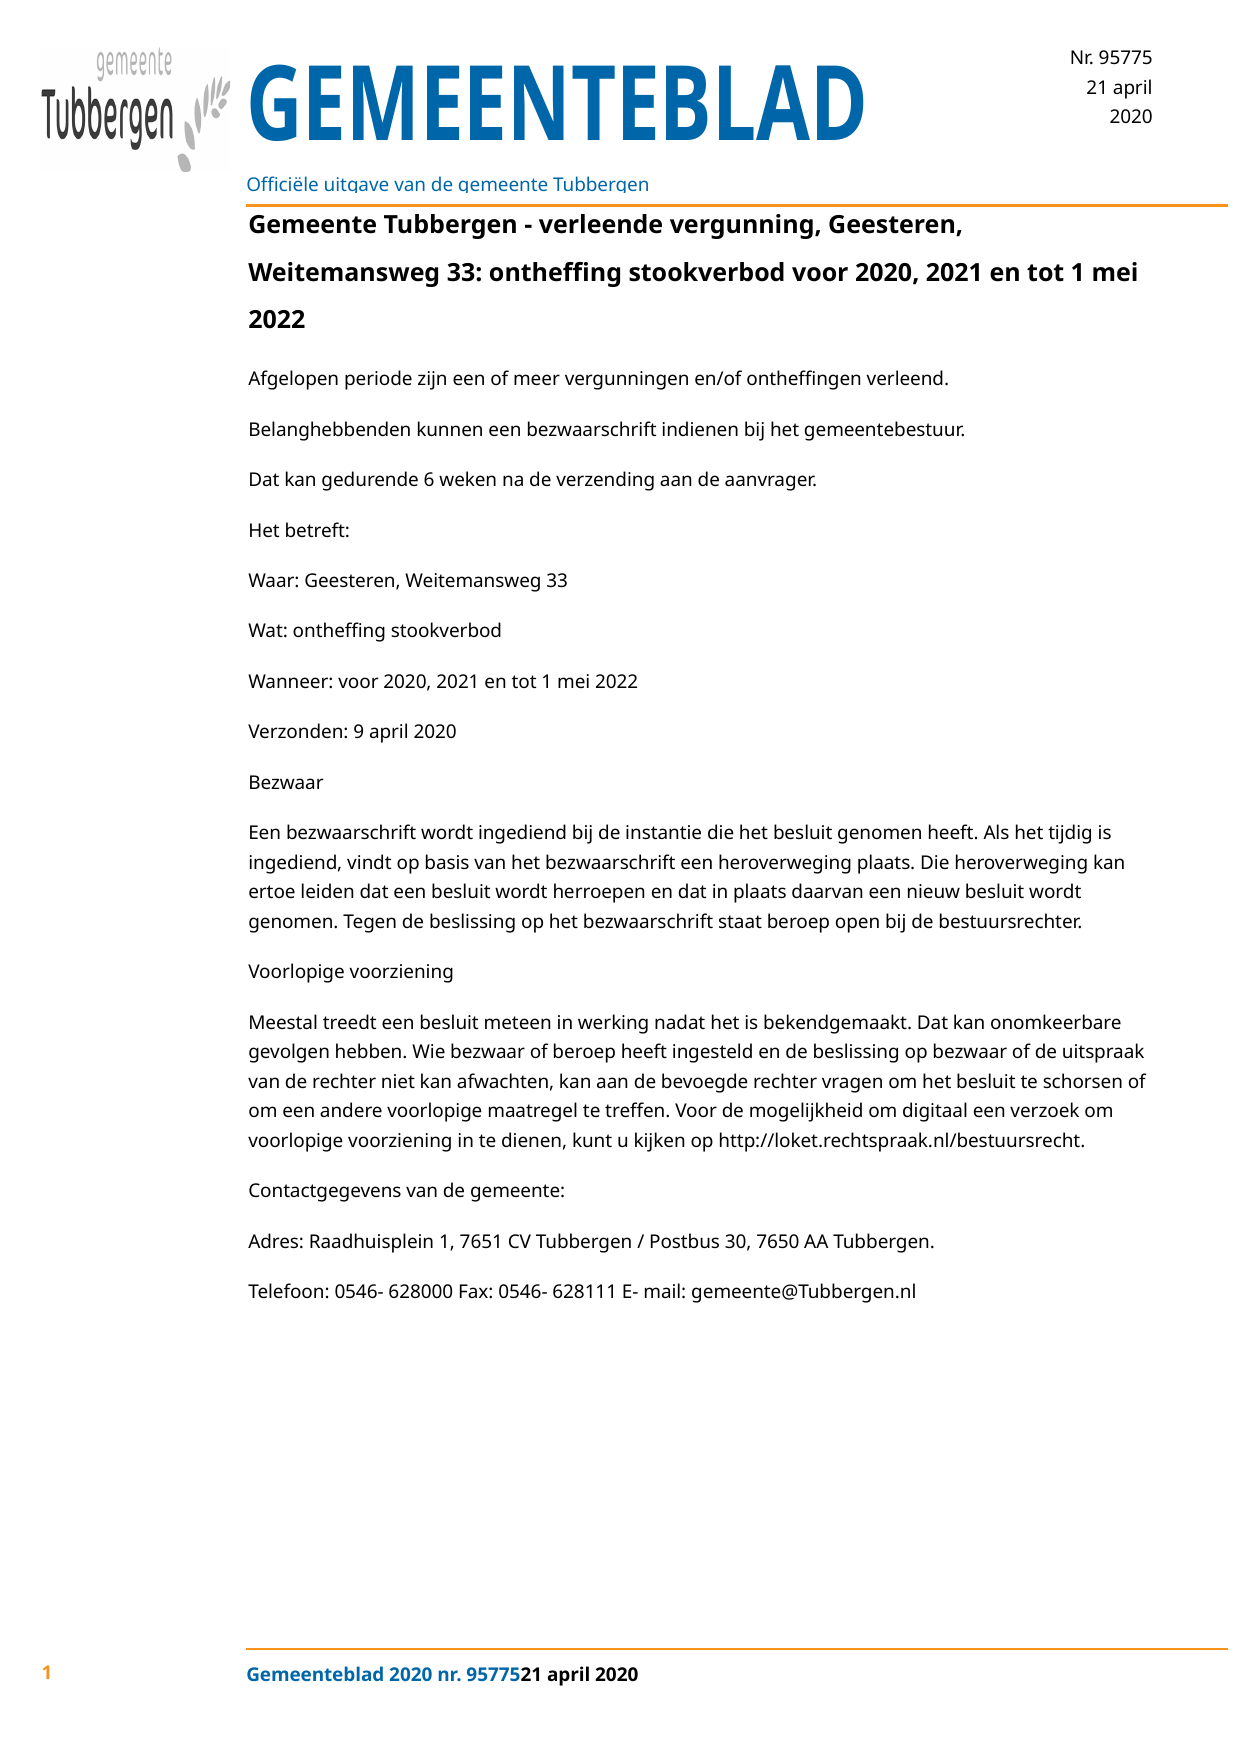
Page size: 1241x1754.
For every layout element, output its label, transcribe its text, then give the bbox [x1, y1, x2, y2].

text Contactgegevens van de gemeente: [248, 1178, 1152, 1203]
text Dat kan gedurende 6 weken na de verzending aan de aanvrager. [248, 466, 1152, 492]
text Belanghebbenden kunnen een bezwaarschrift indienen bij het gemeentebestuur. [248, 416, 1152, 442]
text Wat: ontheffing stookverbod [248, 618, 1152, 643]
text Afgelopen periode zijn een of meer vergunningen en/of ontheffingen verleend. [248, 366, 1152, 391]
text Voorlopige voorziening [248, 958, 1152, 984]
text Telefoon: 0546- 628000 Fax: 0546- 628111 E- mail: gemeente@Tubbergen.nl [248, 1278, 1152, 1304]
picture [41, 47, 231, 172]
text Waar: Geesteren, Weitemansweg 33 [248, 567, 1152, 593]
text Een bezwaarschrift wordt ingediend bij de instantie die het besluit genomen heeft. Als het tijdig is ingediend, vindt op basis van het bezwaarschrift een heroverweging plaats. Die heroverweging kan ertoe leiden dat een besluit wordt herroepen en dat in plaats daarvan een nieuw besluit wordt genomen. Tegen de beslissing op het bezwaarschrift staat beroep open bij de bestuursrechter. [248, 819, 1152, 934]
text Meestal treedt een besluit meteen in werking nadat het is bekendgemaakt. Dat kan onomkeerbare gevolgen hebben. Wie bezwaar of beroep heeft ingesteld en de beslissing op bezwaar of de uitspraak van de rechter niet kan afwachten, kan aan de bevoegde rechter vragen om het besluit te schorsen of om een andere voorlopige maatregel te treffen. Voor de mogelijkheid om digitaal een verzoek om voorlopige voorziening in te dienen, kunt u kijken op http://loket.rechtspraak.nl/bestuursrecht. [248, 1009, 1152, 1153]
text Wanneer: voor 2020, 2021 en tot 1 mei 2022 [248, 668, 1152, 694]
text Gemeente Tubbergen - verleende vergunning, Geesteren, Weitemansweg 33: ontheffing stookverbod voor 2020, 2021 en tot 1 mei 2022 [248, 207, 1152, 336]
text Verzonden: 9 april 2020 [248, 718, 1152, 744]
text Adres: Raadhuisplein 1, 7651 CV Tubbergen / Postbus 30, 7650 AA Tubbergen. [248, 1228, 1152, 1254]
text Het betreft: [248, 517, 1152, 542]
text Bezwaar [248, 769, 1152, 794]
